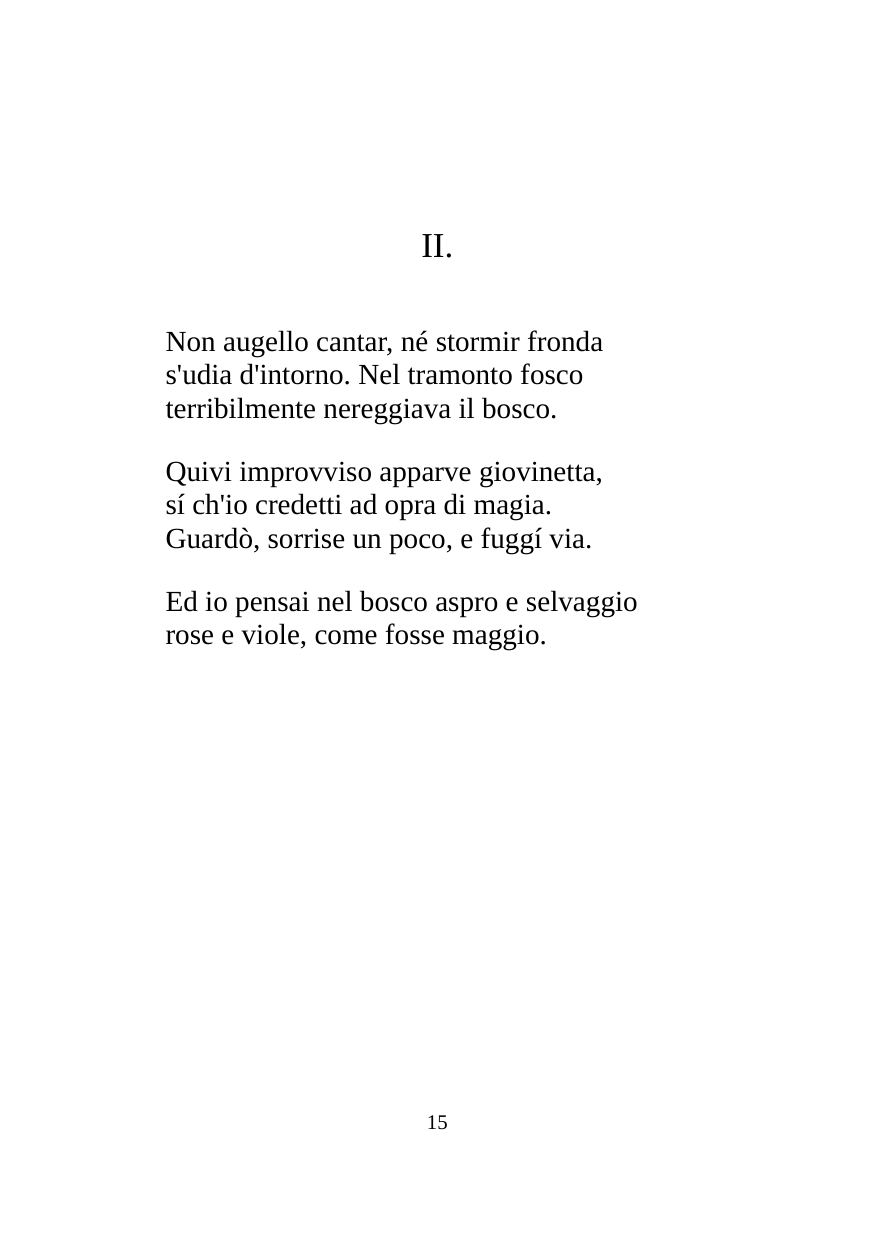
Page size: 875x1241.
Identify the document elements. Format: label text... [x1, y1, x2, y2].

subtitle II. [106, 224, 768, 264]
text Non augello cantar, né stormir fronda s'udia d'intorno. Nel tramonto fosco terribilmente nereggiava il bosco. [165, 324, 768, 424]
text Quivi improvviso apparve giovinetta, sí ch'io credetti ad opra di magia. Guardò, sorrise un poco, e fuggí via. [165, 454, 768, 554]
text Ed io pensai nel bosco aspro e selvaggio rose e viole, come fosse maggio. [165, 584, 768, 651]
